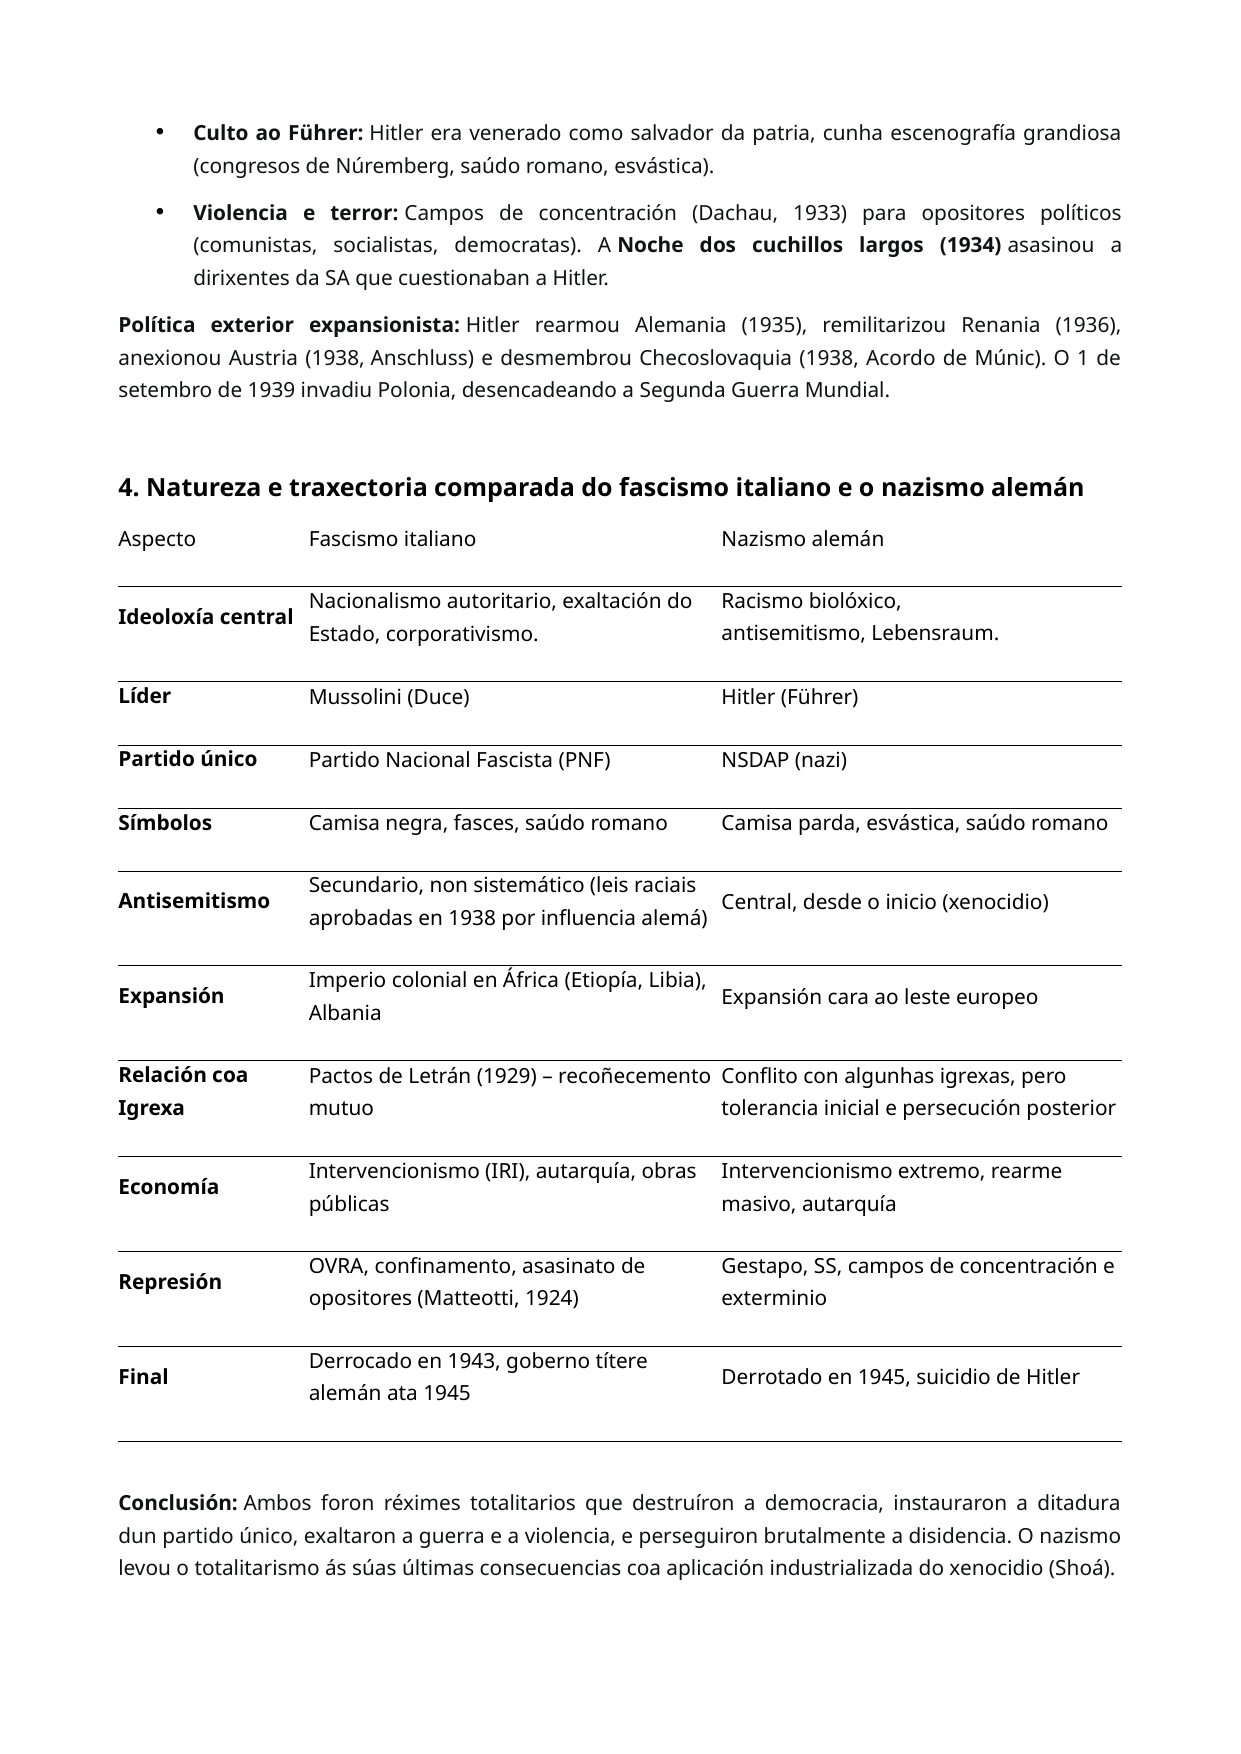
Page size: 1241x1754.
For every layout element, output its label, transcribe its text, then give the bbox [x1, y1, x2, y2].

table_cell Nacionalismo autoritario, exaltación do Estado, corporativismo. [309, 587, 721, 681]
table_cell Gestapo, SS, campos de concentración e exterminio [721, 1252, 1122, 1346]
table_cell Camisa negra, fasces, saúdo romano [309, 809, 721, 871]
table_cell Partido único [118, 746, 308, 807]
table_cell Camisa parda, esvástica, saúdo romano [721, 809, 1122, 871]
list Violencia e terror: Campos de concentración (Dachau, 1933) para opositores políticos (comunistas, socialistas, democratas). A Noche dos cuchillos largos (1934) asasinou a dirixentes da SA que cuestionaban a Hitler. [156, 198, 1122, 292]
table_cell Conflito con algunhas igrexas, pero tolerancia inicial e persecución posterior [721, 1061, 1122, 1156]
list Culto ao Führer: Hitler era venerado como salvador da patria, cunha escenografía grandiosa (congresos de Núremberg, saúdo romano, esvástica). [156, 118, 1122, 179]
table_cell Intervencionismo extremo, rearme masivo, autarquía [721, 1157, 1122, 1251]
table_cell Mussolini (Duce) [309, 682, 721, 744]
text 4. Natureza e traxectoria comparada do fascismo italiano e o nazismo alemán [118, 470, 1122, 504]
table_header Aspecto [118, 524, 308, 586]
table_cell Ideoloxía central [118, 587, 308, 681]
text Conclusión: Ambos foron réximes totalitarios que destruíron a democracia, instauraron a ditadura dun partido único, exaltaron a guerra e a violencia, e perseguiron brutalmente a disidencia. O nazismo levou o totalitarismo ás súas últimas consecuencias coa aplicación industrializada do xenocidio (Shoá). [118, 1488, 1122, 1582]
table_cell Símbolos [118, 809, 308, 871]
table_header Nazismo alemán [721, 524, 1122, 586]
table_cell Secundario, non sistemático (leis raciais aprobadas en 1938 por influencia alemá) [309, 872, 721, 965]
table_cell Derrocado en 1943, goberno títere alemán ata 1945 [309, 1347, 721, 1441]
table_cell Represión [118, 1252, 308, 1346]
table_cell Expansión cara ao leste europeo [721, 966, 1122, 1060]
table_header Fascismo italiano [309, 524, 721, 586]
text Política exterior expansionista: Hitler rearmou Alemania (1935), remilitarizou Renania (1936), anexionou Austria (1938, Anschluss) e desmembrou Checoslovaquia (1938, Acordo de Múnic). O 1 de setembro de 1939 invadiu Polonia, desencadeando a Segunda Guerra Mundial. [118, 310, 1122, 404]
table_cell Intervencionismo (IRI), autarquía, obras públicas [309, 1157, 721, 1251]
table_cell Expansión [118, 966, 308, 1060]
table_cell Relación coa Igrexa [118, 1061, 308, 1156]
table_cell Central, desde o inicio (xenocidio) [721, 872, 1122, 965]
table_cell Racismo biolóxico, antisemitismo, Lebensraum. [721, 587, 1122, 681]
table_cell Pactos de Letrán (1929) – recoñecemento mutuo [309, 1061, 721, 1156]
table_cell Líder [118, 682, 308, 744]
table_cell Antisemitismo [118, 872, 308, 965]
table_cell Hitler (Führer) [721, 682, 1122, 744]
table_cell Final [118, 1347, 308, 1441]
table_cell Derrotado en 1945, suicidio de Hitler [721, 1347, 1122, 1441]
table_cell Imperio colonial en África (Etiopía, Libia), Albania [309, 966, 721, 1060]
table_cell Economía [118, 1157, 308, 1251]
table_cell OVRA, confinamento, asasinato de opositores (Matteotti, 1924) [309, 1252, 721, 1346]
table_cell NSDAP (nazi) [721, 746, 1122, 807]
table_cell Partido Nacional Fascista (PNF) [309, 746, 721, 807]
